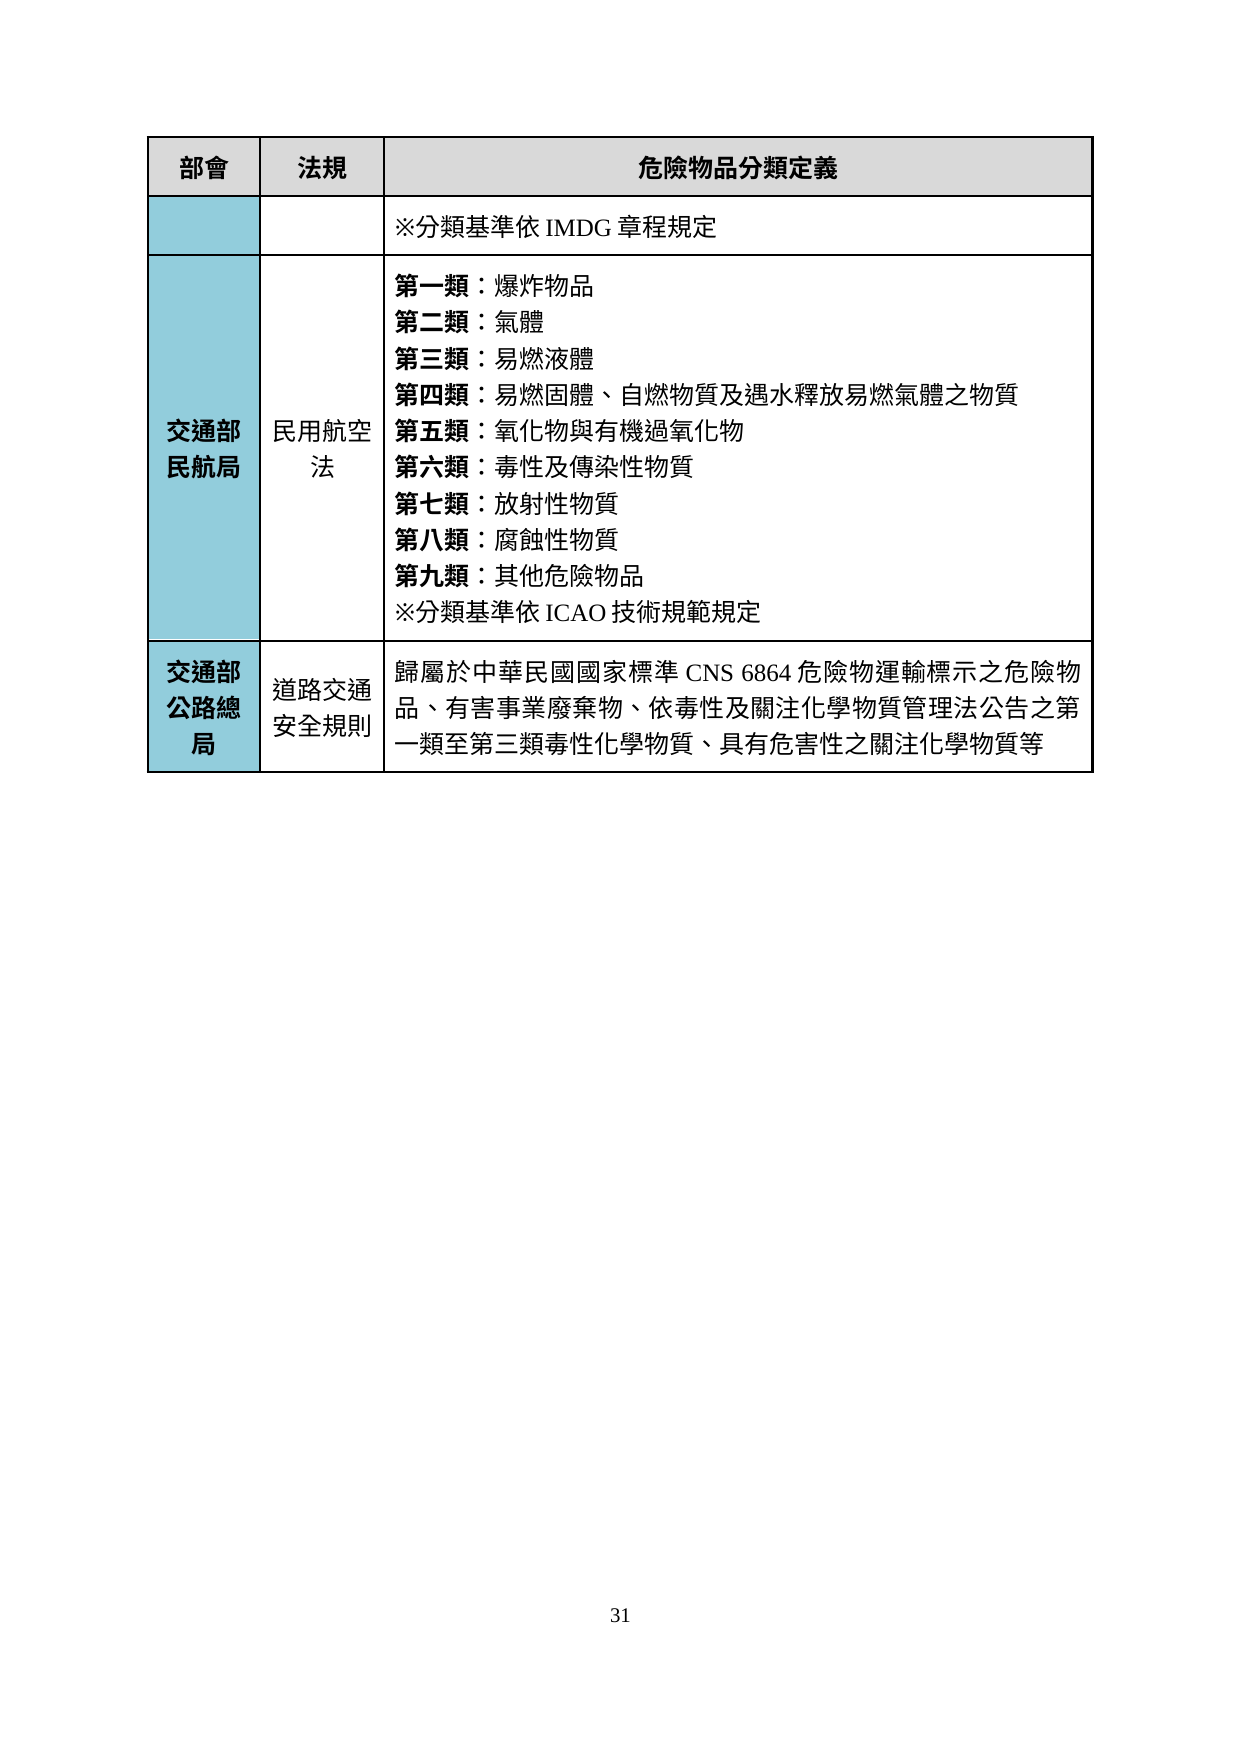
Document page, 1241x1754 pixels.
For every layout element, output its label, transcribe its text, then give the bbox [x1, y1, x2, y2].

table_cell [149, 197, 259, 254]
table_cell 第一類：爆炸物品 第二類：氣體 第三類：易燃液體 第四類：易燃固體、自燃物質及遇水釋放易燃氣體之物質 第五類：氧化物與有機過氧化物 第六類：毒性及傳染性物質 第七類：放射性物質 第八類：腐蝕性物質 第九類：其他危險物品 ※分類基準依ICAO技術規範規定 [385, 256, 1091, 639]
table_header 法規 [261, 138, 383, 195]
table_cell 民用航空法 [261, 256, 383, 639]
table_header 部會 [149, 138, 259, 195]
table_cell 道路交通安全規則 [261, 642, 383, 771]
table_cell 歸屬於中華民國國家標準CNS 6864危險物運輸標示之危險物品、有害事業廢棄物、依毒性及關注化學物質管理法公告之第一類至第三類毒性化學物質、具有危害性之關注化學物質等 [385, 642, 1091, 771]
table_cell 交通部 民航局 [149, 256, 259, 639]
table_cell ※分類基準依IMDG章程規定 [385, 197, 1091, 254]
table_header 危險物品分類定義 [385, 138, 1091, 195]
table_cell [261, 197, 383, 254]
table_cell 交通部 公路總局 [149, 642, 259, 771]
